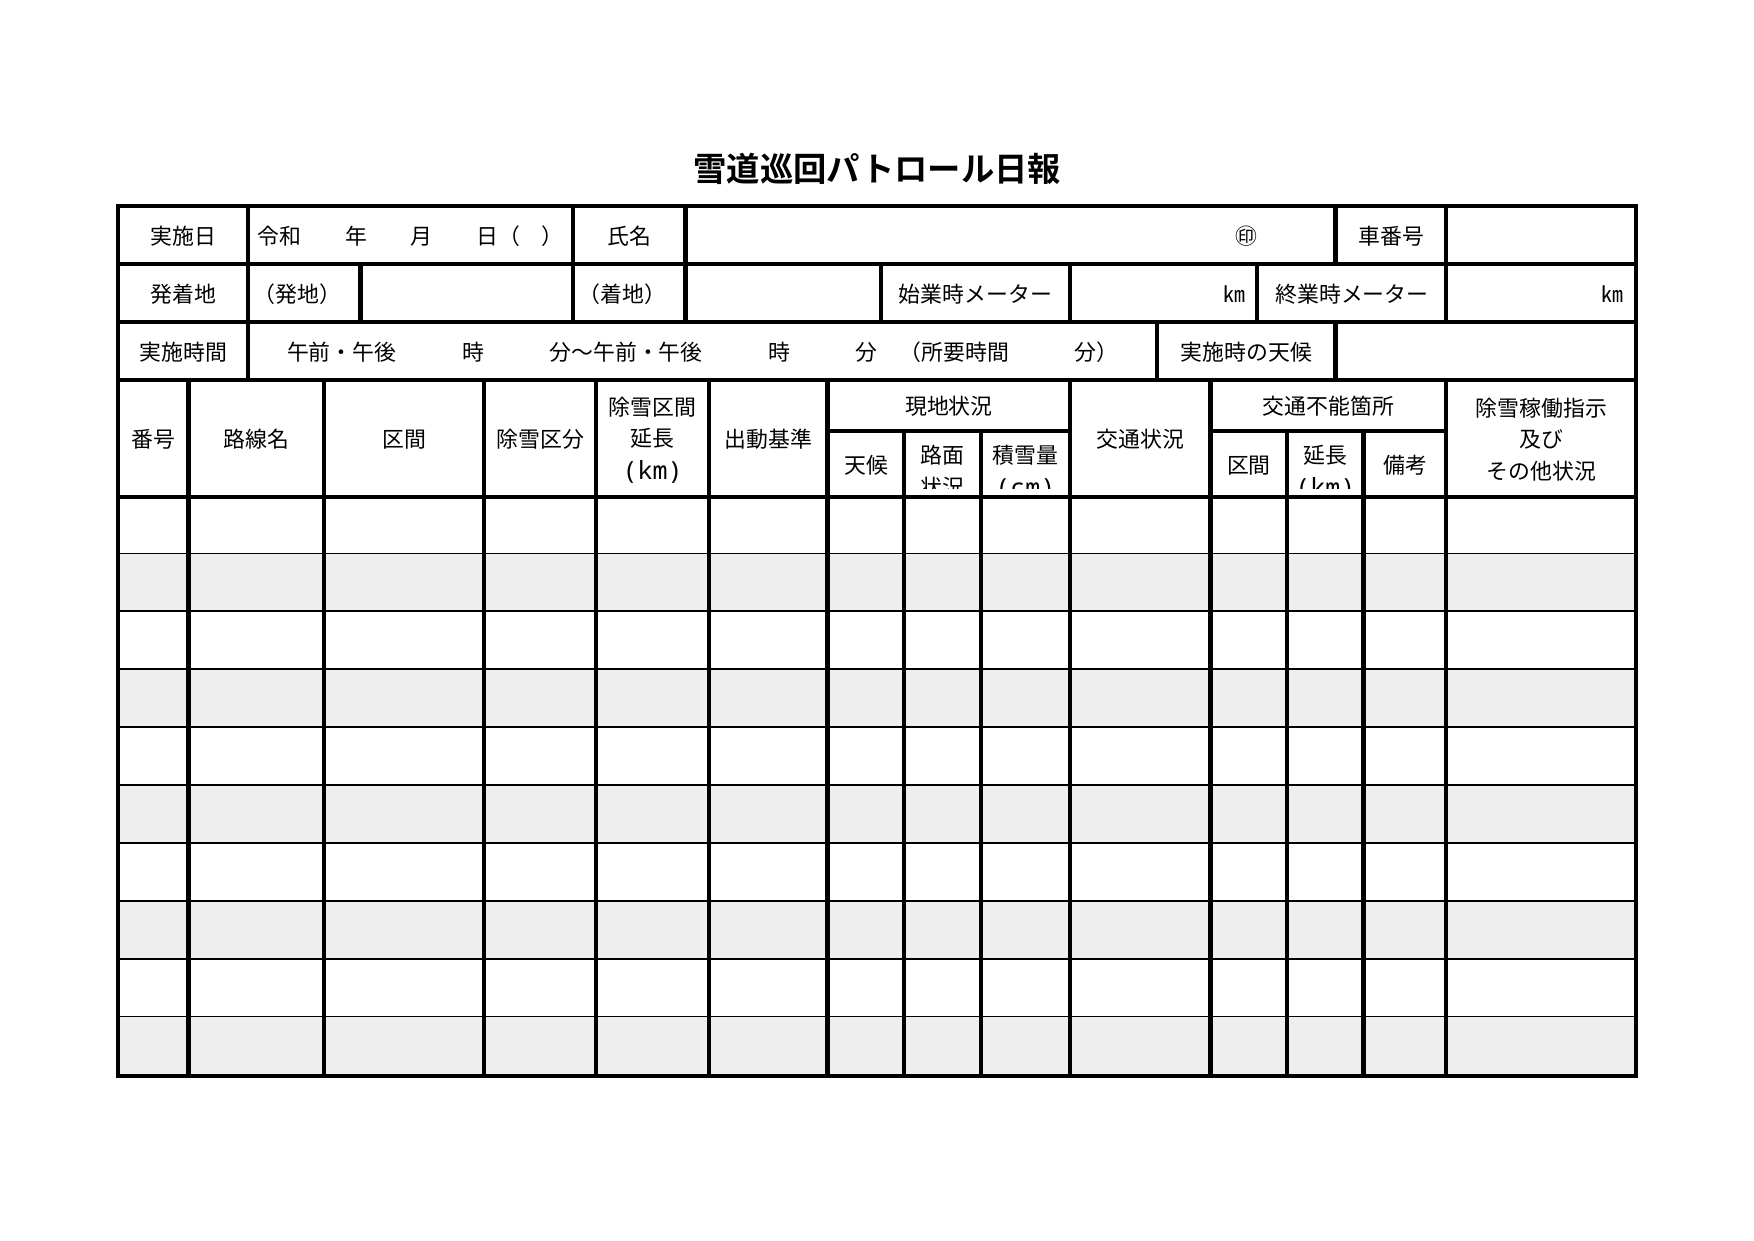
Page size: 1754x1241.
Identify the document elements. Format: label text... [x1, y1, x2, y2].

table_cell [326, 554, 482, 610]
table_cell [191, 960, 322, 1016]
table_header ㊞ [1157, 208, 1333, 262]
table_cell [906, 902, 979, 958]
table_cell ㎞ [1589, 266, 1634, 320]
table_cell [598, 670, 707, 726]
table_cell [906, 786, 979, 842]
table_cell [1448, 902, 1634, 958]
table_cell [830, 728, 902, 784]
table_cell [1289, 612, 1361, 668]
table_cell [1289, 960, 1361, 1016]
table_cell [191, 728, 322, 784]
table_cell [1213, 554, 1285, 610]
table_cell [906, 499, 979, 552]
table_cell [1366, 554, 1444, 610]
table_cell [906, 960, 979, 1016]
table_cell [1213, 499, 1285, 552]
table_header 車番号 [1338, 208, 1444, 262]
table_cell [326, 902, 482, 958]
table_header [1448, 208, 1634, 262]
table_cell 始業時メーター [883, 266, 1068, 320]
table_cell [120, 902, 186, 958]
table_cell [120, 728, 186, 784]
table_cell 実施時間 [120, 324, 246, 378]
table_cell [711, 728, 825, 784]
table_cell [830, 499, 902, 552]
table_cell [906, 728, 979, 784]
table_cell [830, 1017, 902, 1074]
table_cell [983, 1017, 1068, 1074]
table_cell [326, 960, 482, 1016]
table_cell [1072, 612, 1208, 668]
table_cell [711, 902, 825, 958]
table_cell [983, 844, 1068, 900]
table_cell [486, 728, 594, 784]
table_cell [983, 960, 1068, 1016]
table_cell [1366, 786, 1444, 842]
table_cell [906, 554, 979, 610]
table_cell [120, 960, 186, 1016]
table_cell [598, 728, 707, 784]
table_cell [326, 844, 482, 900]
table_cell [711, 499, 825, 552]
table_cell [120, 554, 186, 610]
table_cell [1448, 554, 1634, 610]
table_cell 除雪稼働指示 及び その他状況 [1448, 382, 1634, 494]
table_cell [1072, 786, 1208, 842]
table_cell [191, 1017, 322, 1074]
table_cell [983, 554, 1068, 610]
table_cell [1366, 902, 1444, 958]
table_cell [1072, 554, 1208, 610]
table_cell [1072, 902, 1208, 958]
table_cell [598, 786, 707, 842]
table_cell [191, 786, 322, 842]
title 雪道巡回パトロール日報 [118, 143, 1636, 191]
table_cell [1448, 612, 1634, 668]
table_cell [688, 266, 879, 320]
table_cell [1448, 960, 1634, 1016]
table_cell 実施時の天候 [1159, 324, 1333, 378]
table_cell [326, 612, 482, 668]
table_cell [1072, 499, 1208, 552]
table_cell [486, 1017, 594, 1074]
table_cell [1366, 499, 1444, 552]
table_cell 天候 [830, 433, 902, 494]
table_cell [1366, 960, 1444, 1016]
table_header 氏名 [575, 208, 683, 262]
table_cell [1072, 728, 1208, 784]
table_cell [191, 612, 322, 668]
table_cell 路線名 [191, 382, 322, 494]
table_cell [1448, 266, 1588, 320]
table_cell [486, 670, 594, 726]
table_header 実施日 [120, 208, 246, 262]
table_cell [486, 612, 594, 668]
table_cell [830, 670, 902, 726]
table_cell 備考 [1366, 433, 1444, 494]
table_cell [711, 960, 825, 1016]
table_cell [1289, 786, 1361, 842]
table_cell [983, 670, 1068, 726]
table_cell [1338, 324, 1634, 378]
table_cell 午前・午後 時 分～午前・午後 時 分 （所要時間 分） [250, 324, 1155, 378]
table_cell 番号 [120, 382, 186, 494]
table_cell [1289, 554, 1361, 610]
table_cell [830, 554, 902, 610]
table_cell [1448, 786, 1634, 842]
table_cell [1289, 902, 1361, 958]
table_cell 発着地 [120, 266, 246, 320]
table_cell （着地） [575, 266, 683, 320]
table_cell [486, 960, 594, 1016]
table_cell [983, 728, 1068, 784]
table_cell [1072, 844, 1208, 900]
table_cell [711, 844, 825, 900]
table_cell [486, 902, 594, 958]
table_cell [1448, 1017, 1634, 1074]
table_cell [598, 612, 707, 668]
table_cell [711, 786, 825, 842]
table_cell [1448, 728, 1634, 784]
table_cell [598, 960, 707, 1016]
table_cell （発地） [250, 266, 358, 320]
table_cell [983, 499, 1068, 552]
table_cell [1448, 499, 1634, 552]
table_cell [1213, 960, 1285, 1016]
table_cell [830, 902, 902, 958]
table_cell [1289, 499, 1361, 552]
table_cell [1072, 670, 1208, 726]
table_cell 交通不能箇所 [1213, 382, 1444, 428]
table_cell [326, 1017, 482, 1074]
table_cell [906, 670, 979, 726]
table_cell [363, 266, 571, 320]
table_cell [1213, 612, 1285, 668]
table_cell [120, 1017, 186, 1074]
table_cell [598, 1017, 707, 1074]
table_cell [711, 670, 825, 726]
table_cell [1289, 670, 1361, 726]
table_cell [1072, 960, 1208, 1016]
table_cell [326, 670, 482, 726]
table_cell 積雪量 (cm) [983, 433, 1068, 494]
table_cell [120, 844, 186, 900]
table_cell [1366, 728, 1444, 784]
table_cell [983, 786, 1068, 842]
table_cell [711, 554, 825, 610]
table_cell [486, 499, 594, 552]
table_cell [191, 844, 322, 900]
table_cell [906, 844, 979, 900]
table_cell [486, 786, 594, 842]
table_cell [906, 612, 979, 668]
table_cell ㎞ [1210, 266, 1255, 320]
table_cell [598, 844, 707, 900]
table_cell [326, 499, 482, 552]
table_cell [1072, 266, 1210, 320]
table_cell [1448, 670, 1634, 726]
table_cell [120, 499, 186, 552]
table_cell [1366, 844, 1444, 900]
table_cell [830, 612, 902, 668]
table_cell [983, 902, 1068, 958]
table_cell 交通状況 [1072, 382, 1208, 494]
table_cell 路面 状況 [906, 433, 979, 494]
table_cell 区間 [1213, 433, 1285, 494]
table_cell [1289, 844, 1361, 900]
table_header [688, 208, 1157, 262]
table_cell [1366, 612, 1444, 668]
table_cell [598, 902, 707, 958]
table_cell [1289, 1017, 1361, 1074]
table_cell [598, 499, 707, 552]
table_cell [830, 960, 902, 1016]
table_cell [1213, 902, 1285, 958]
table_cell [120, 612, 186, 668]
table_cell [598, 554, 707, 610]
table_cell 終業時メーター [1259, 266, 1444, 320]
table_header 令和 年 月 日（ ） [250, 208, 571, 262]
table_cell [191, 554, 322, 610]
table_cell [830, 786, 902, 842]
table_cell [191, 902, 322, 958]
table_cell [120, 670, 186, 726]
table_cell [1289, 728, 1361, 784]
table_cell [830, 844, 902, 900]
table_cell [1213, 728, 1285, 784]
table_cell [120, 786, 186, 842]
table_cell 区間 [326, 382, 482, 494]
table_cell [1213, 844, 1285, 900]
table_cell [1448, 844, 1634, 900]
table_cell [326, 728, 482, 784]
table_cell [1213, 670, 1285, 726]
table_cell [486, 844, 594, 900]
table_cell [1366, 1017, 1444, 1074]
table_cell [191, 670, 322, 726]
table_cell [1366, 670, 1444, 726]
table_cell 除雪区間 延長(km) [598, 382, 707, 494]
table_cell 出動基準 [711, 382, 825, 494]
table_cell [191, 499, 322, 552]
table_cell [906, 1017, 979, 1074]
table_cell [1072, 1017, 1208, 1074]
table_cell [486, 554, 594, 610]
table_cell 除雪区分 [486, 382, 594, 494]
table_cell 延長 (km) [1289, 433, 1361, 494]
table_cell [1213, 786, 1285, 842]
table_cell [711, 612, 825, 668]
table_cell [711, 1017, 825, 1074]
table_cell 現地状況 [830, 382, 1068, 428]
table_cell [326, 786, 482, 842]
table_cell [983, 612, 1068, 668]
table_cell [1213, 1017, 1285, 1074]
